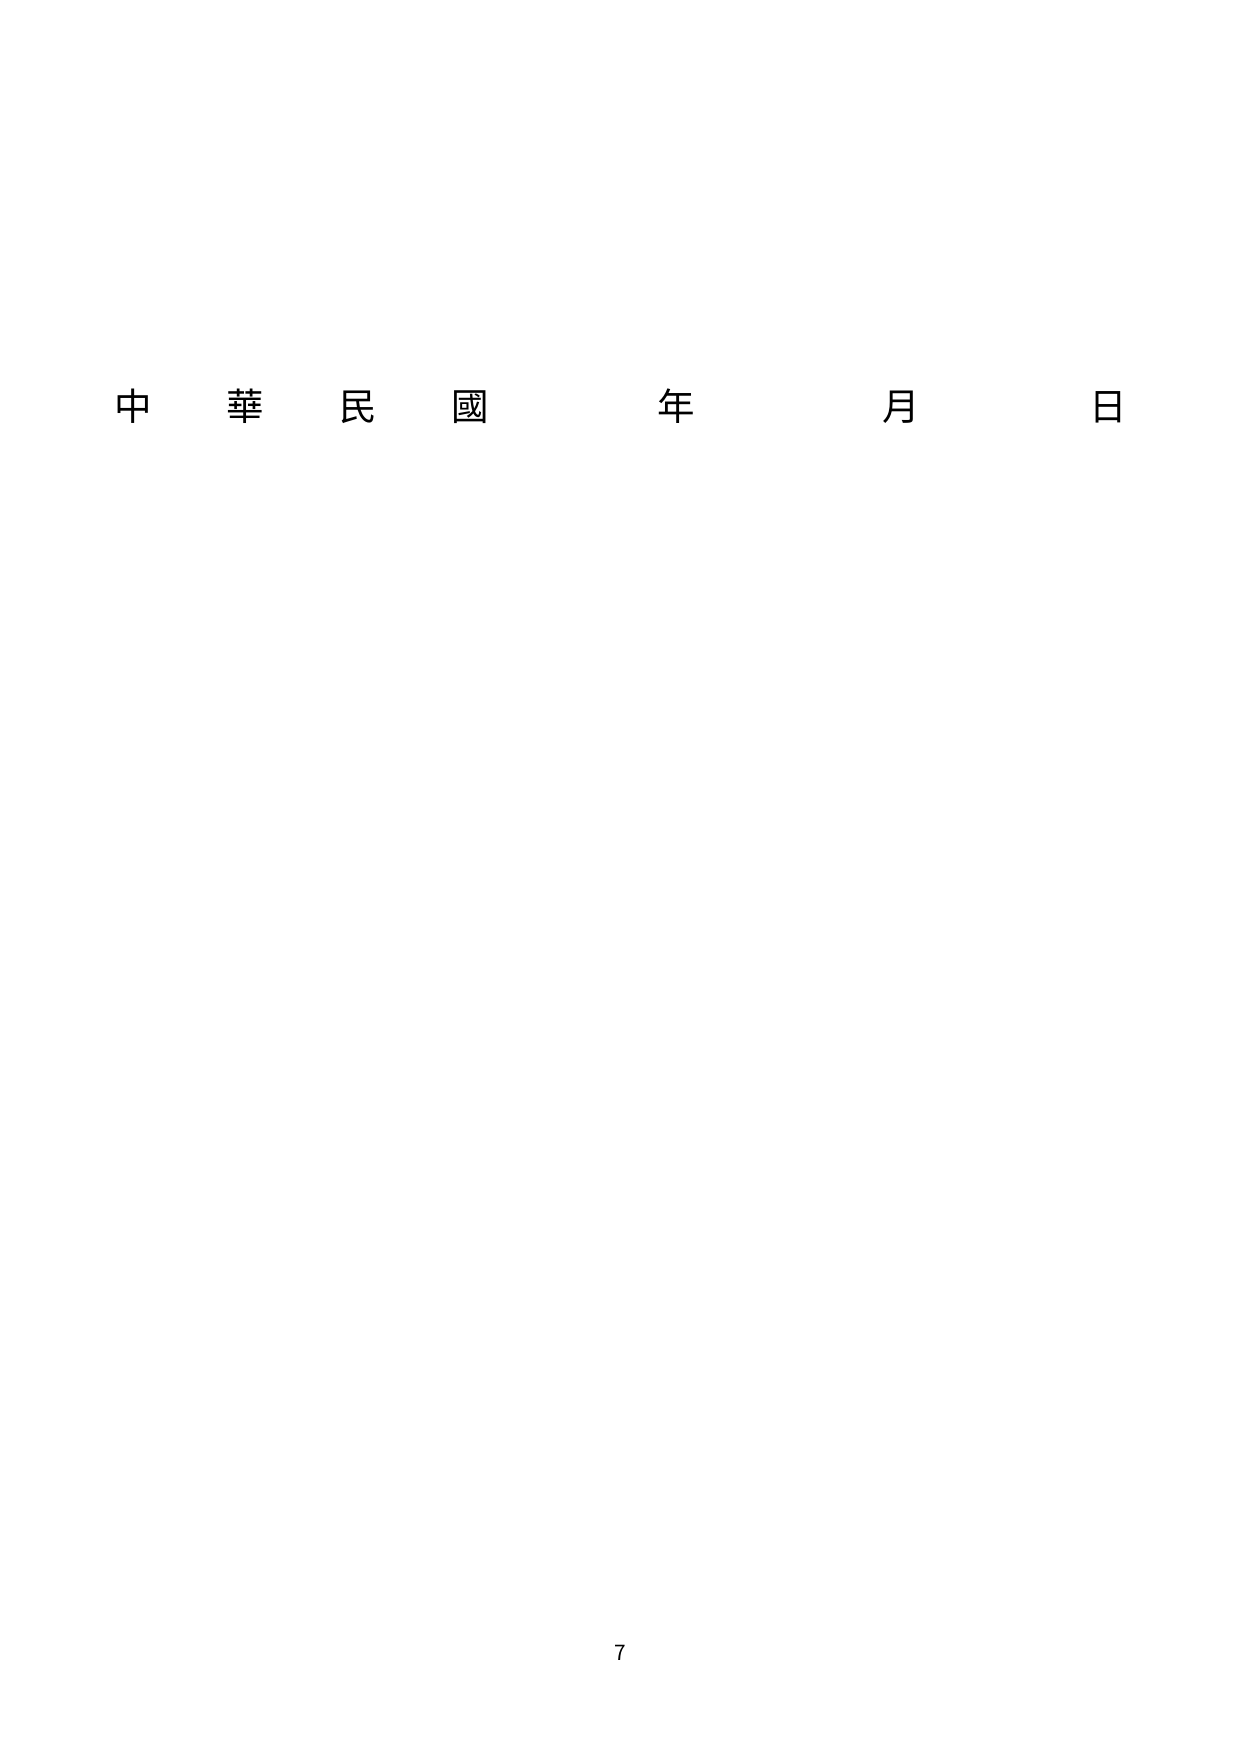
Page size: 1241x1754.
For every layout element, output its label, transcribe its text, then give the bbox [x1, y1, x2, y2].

text 中 華 民 國 年 月 日 [112, 362, 1128, 425]
